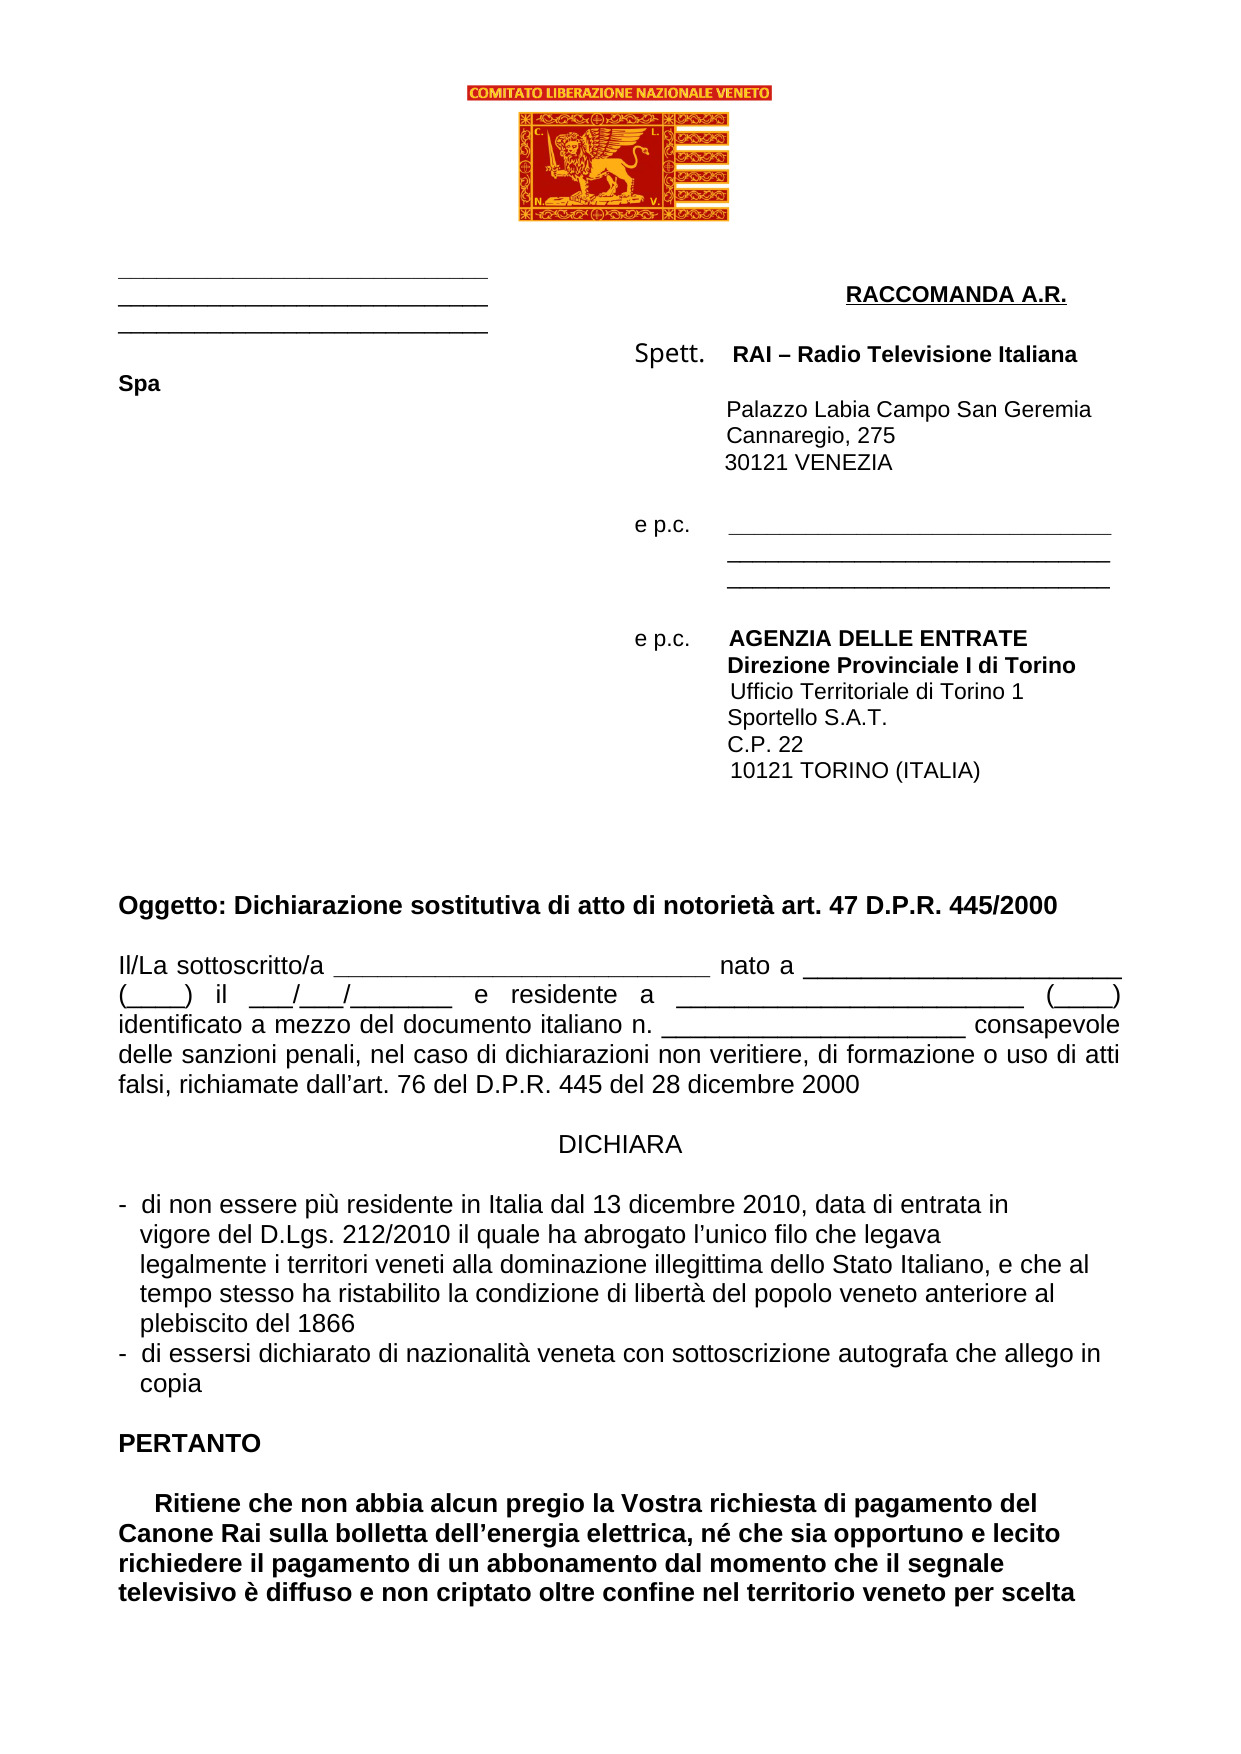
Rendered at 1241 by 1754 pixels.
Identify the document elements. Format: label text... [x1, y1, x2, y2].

text - di non essere più residente in Italia dal 13 dicembre 2010, data di entrata in [118, 1189, 1122, 1219]
text Oggetto: Dichiarazione sostitutiva di atto di notorietà art. 47 D.P.R. 445/2000 [118, 890, 1122, 920]
text e p.c. ______________________________ [561, 511, 1122, 537]
text Ritiene che non abbia alcun pregio la Vostra richiesta di pagamento del Canone Rai sulla bolletta dell’energia elettrica, né che sia opportuno e lecito richiedere il pagamento di un abbonamento dal momento che il segnale televisivo è diffuso e non criptato oltre confine nel territorio veneto per scelta [118, 1488, 1122, 1607]
text copia [118, 1368, 1122, 1398]
text ______________________________ [118, 563, 1122, 590]
text e p.c. AGENZIA DELLE ENTRATE [561, 625, 1122, 652]
text - di essersi dichiarato di nazionalità veneta con sottoscrizione autografa che allego in [118, 1338, 1122, 1368]
text 30121 VENEZIA [718, 449, 1122, 475]
text C.P. 22 [118, 731, 1122, 757]
text Il/La sottoscritto/a __________________________ nato a ______________________ (____) il ___/___/_______ e residente a ________________________ (____) identificato a mezzo del documento italiano n. _____________________ consapevole delle sanzioni penali, nel caso di dichiarazioni non veritiere, di formazione o uso di atti falsi, richiamate dall’art. 76 del D.P.R. 445 del 28 dicembre 2000 [118, 950, 1122, 1099]
text legalmente i territori veneti alla dominazione illegittima dello Stato Italiano, e che al [118, 1249, 1122, 1278]
text Ufficio Territoriale di Torino 1 [118, 678, 1122, 704]
text _____________________________ [118, 255, 1122, 281]
text Palazzo Labia Campo San Geremia Cannaregio, 275 [726, 396, 1122, 449]
text plebiscito del 1866 [118, 1308, 1122, 1338]
text PERTANTO [118, 1428, 1122, 1458]
text _____________________________ [118, 308, 1122, 334]
text 10121 TORINO (ITALIA) [118, 757, 1122, 783]
text Spett. RAI – Radio Televisione Italiana Spa [118, 334, 1122, 396]
text DICHIARA [118, 1129, 1122, 1159]
text _____________________________ RACCOMANDA A.R. [118, 281, 1122, 308]
text ______________________________ [118, 537, 1122, 563]
picture [457, 73, 786, 256]
text Sportello S.A.T. [118, 704, 1122, 731]
text tempo stesso ha ristabilito la condizione di libertà del popolo veneto anteriore al [118, 1278, 1122, 1308]
text vigore del D.Lgs. 212/2010 il quale ha abrogato l’unico filo che legava [118, 1219, 1122, 1249]
text Direzione Provinciale I di Torino [118, 652, 1122, 678]
